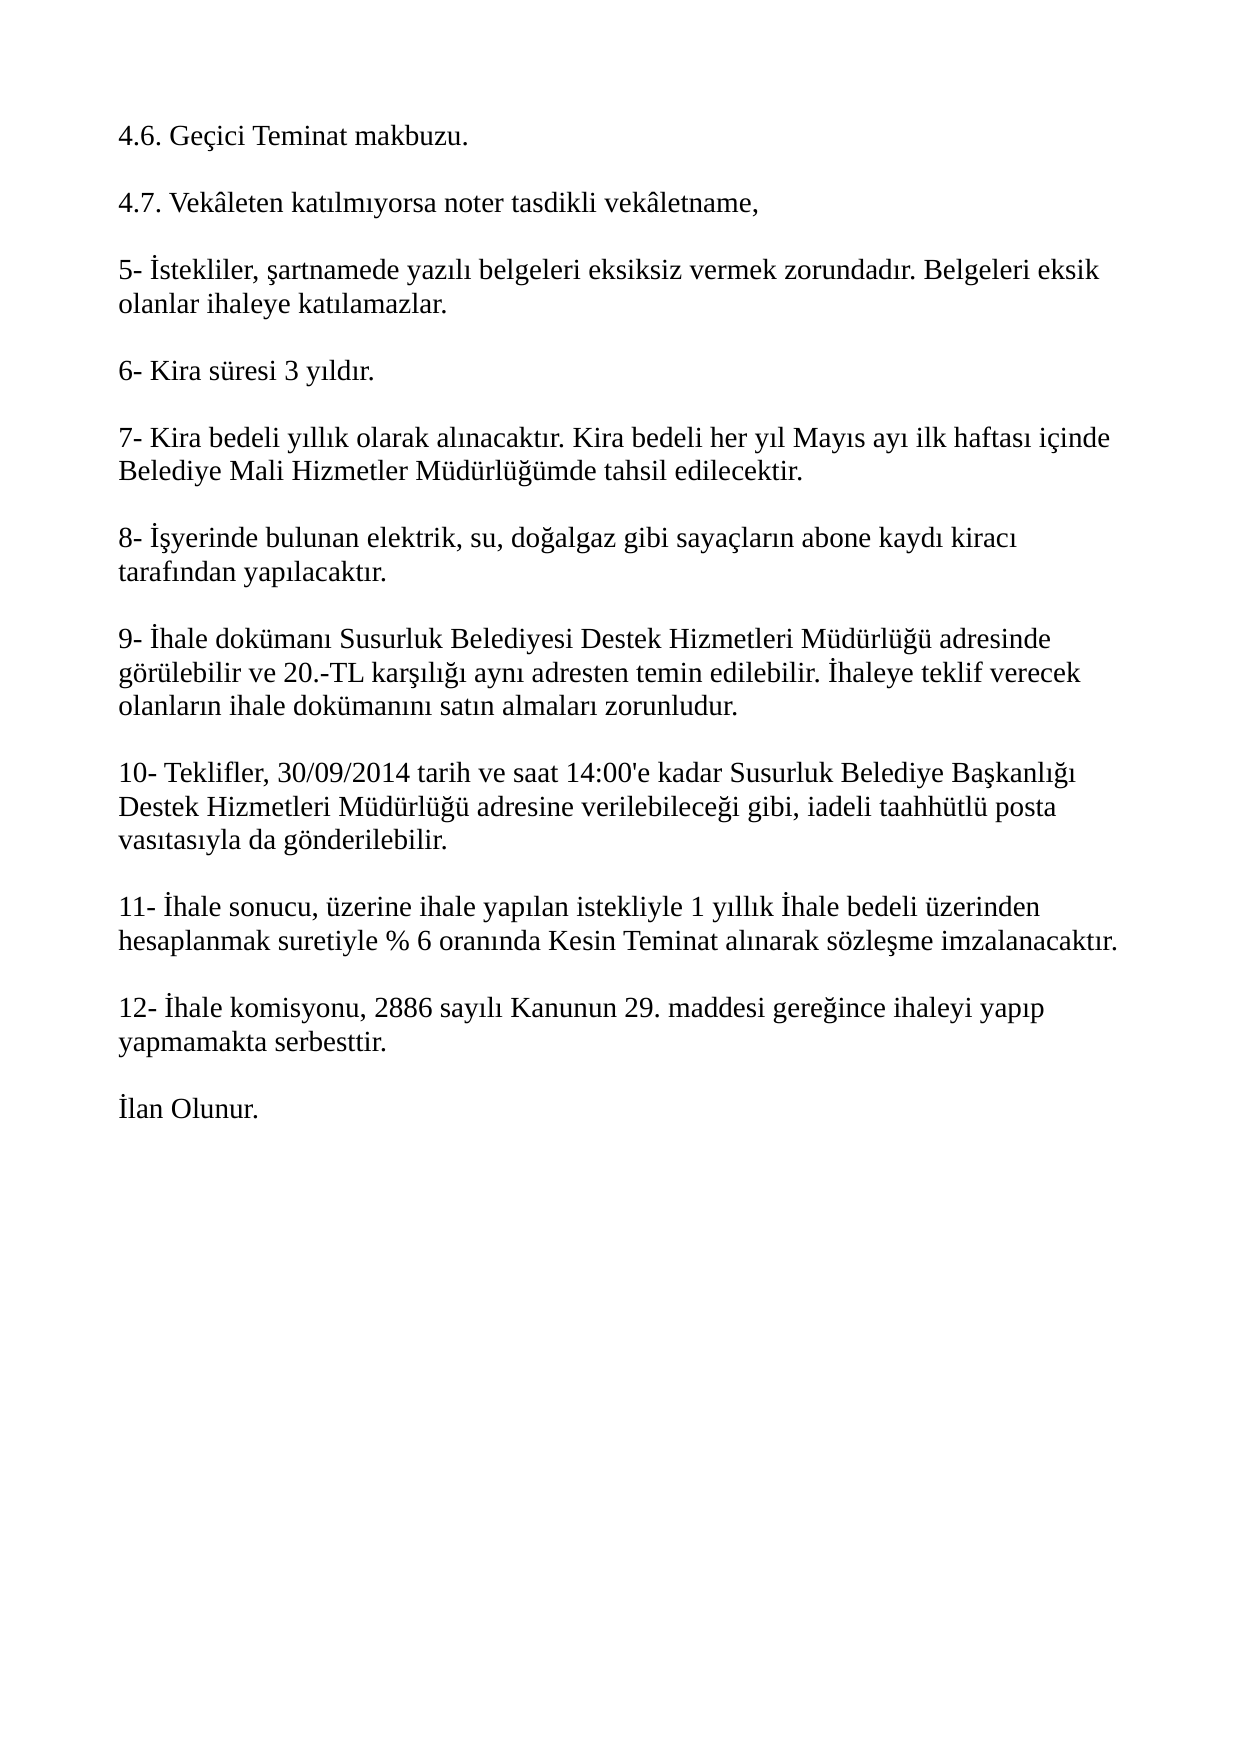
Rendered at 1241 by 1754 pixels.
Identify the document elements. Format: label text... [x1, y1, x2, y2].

text İlan Olunur. [118, 1091, 1122, 1124]
text 12- İhale komisyonu, 2886 sayılı Kanunun 29. maddesi gereğince ihaleyi yapıp yapmamakta serbesttir. [118, 990, 1122, 1057]
text 6- Kira süresi 3 yıldır. [118, 353, 1122, 386]
text 11- İhale sonucu, üzerine ihale yapılan istekliyle 1 yıllık İhale bedeli üzerinden hesaplanmak suretiyle % 6 oranında Kesin Teminat alınarak sözleşme imzalanacaktır. [118, 889, 1122, 957]
text 4.7. Vekâleten katılmıyorsa noter tasdikli vekâletname, [118, 185, 1122, 219]
text 4.6. Geçici Teminat makbuzu. [118, 118, 1122, 152]
text 5- İstekliler, şartnamede yazılı belgeleri eksiksiz vermek zorundadır. Belgeleri eksik olanlar ihaleye katılamazlar. [118, 252, 1122, 319]
text 10- Teklifler, 30/09/2014 tarih ve saat 14:00'e kadar Susurluk Belediye Başkanlığı Destek Hizmetleri Müdürlüğü adresine verilebileceği gibi, iadeli taahhütlü posta vasıtasıyla da gönderilebilir. [118, 755, 1122, 856]
text 9- İhale dokümanı Susurluk Belediyesi Destek Hizmetleri Müdürlüğü adresinde görülebilir ve 20.-TL karşılığı aynı adresten temin edilebilir. İhaleye teklif verecek olanların ihale dokümanını satın almaları zorunludur. [118, 621, 1122, 722]
text 8- İşyerinde bulunan elektrik, su, doğalgaz gibi sayaçların abone kaydı kiracı tarafından yapılacaktır. [118, 521, 1122, 588]
text 7- Kira bedeli yıllık olarak alınacaktır. Kira bedeli her yıl Mayıs ayı ilk haftası içinde Belediye Mali Hizmetler Müdürlüğümde tahsil edilecektir. [118, 420, 1122, 487]
